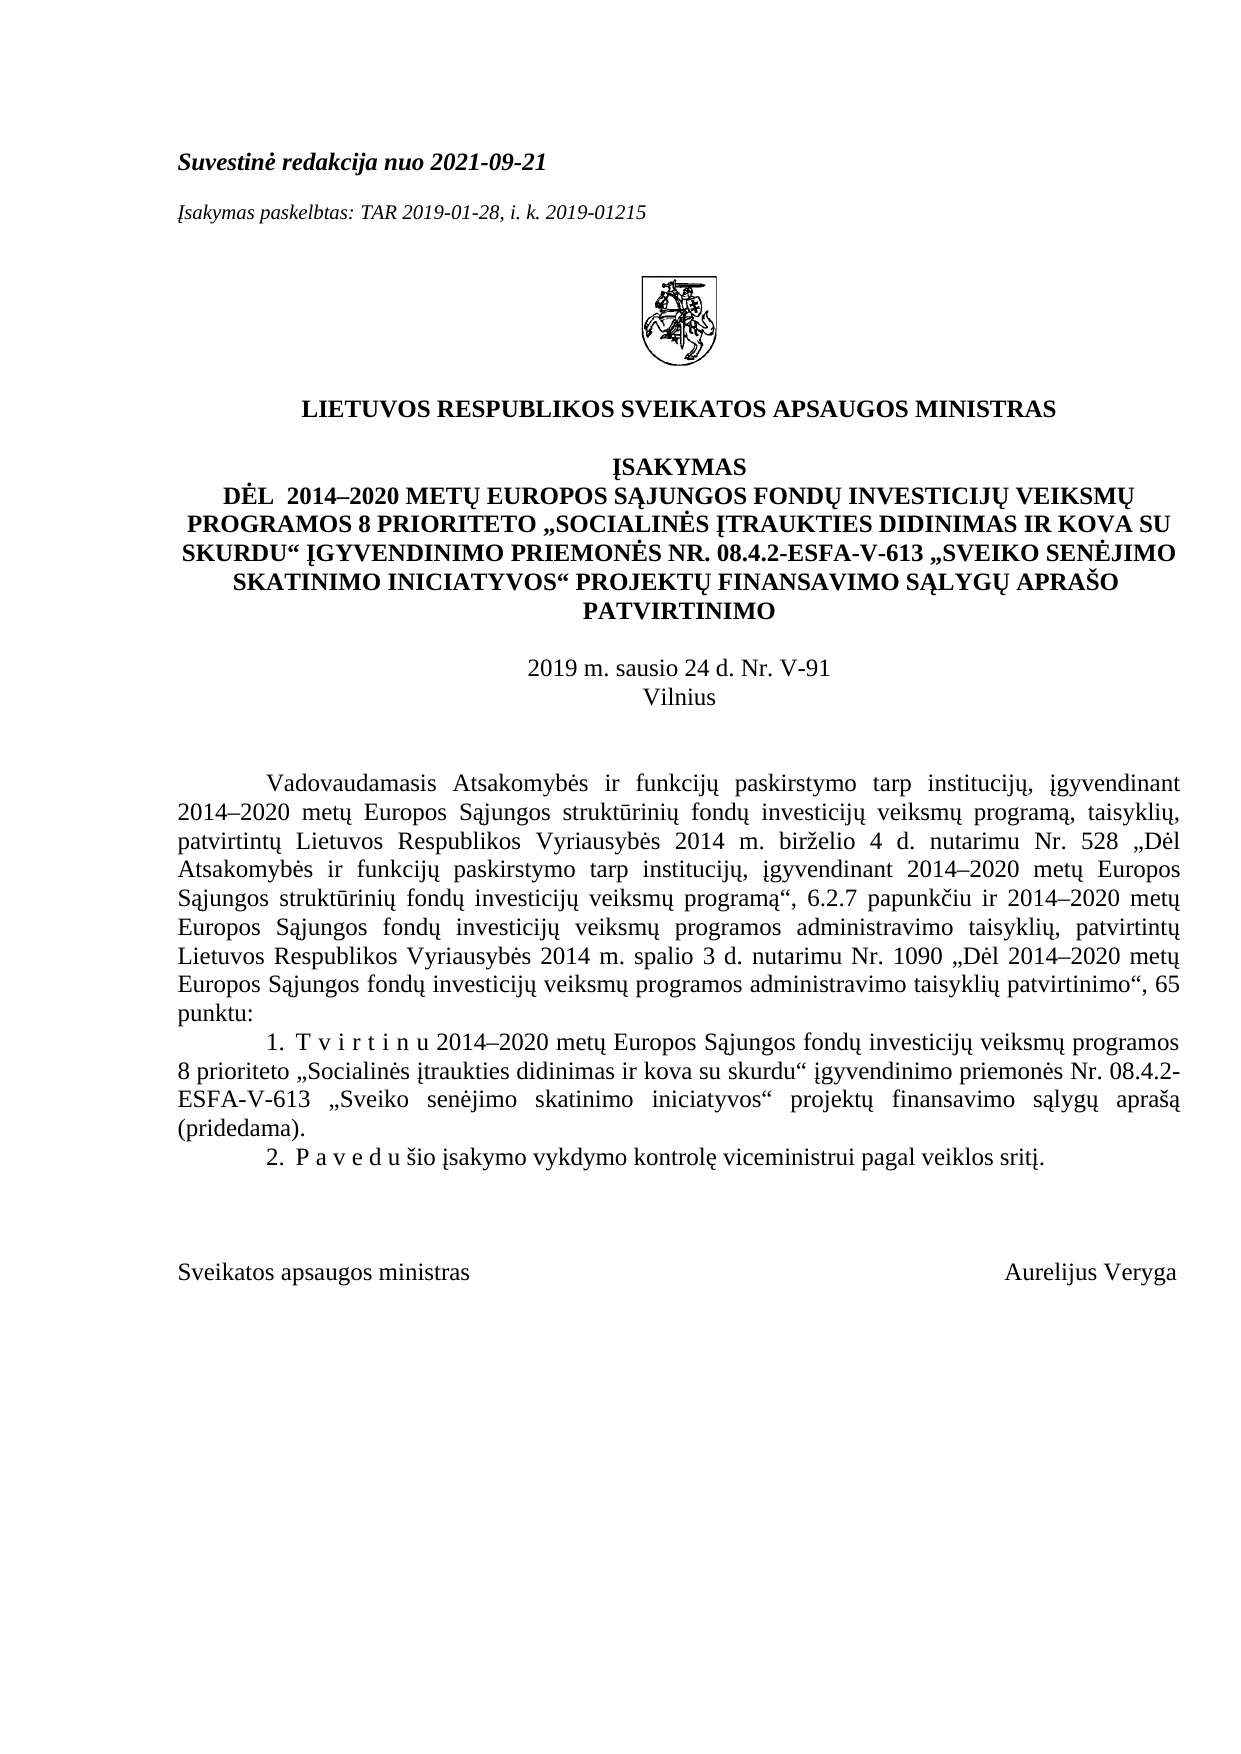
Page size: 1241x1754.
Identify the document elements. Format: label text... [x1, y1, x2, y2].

text LIETUVOS RESPUBLIKOS SVEIKATOS APSAUGOS MINISTRAS [177, 394, 1181, 423]
text ĮSAKYMAS [177, 452, 1181, 481]
text Vilnius [177, 682, 1181, 711]
text PATVIRTINIMO [177, 596, 1181, 624]
text Sveikatos apsaugos ministras Aurelijus Veryga [177, 1257, 1181, 1286]
text 2019 m. sausio 24 d. Nr. V-91 [177, 653, 1181, 682]
text Suvestinė redakcija nuo 2021-09-21 [177, 147, 1181, 176]
text 1. T v i r t i n u 2014–2020 metų Europos Sąjungos fondų investicijų veiksmų programos 8 prioriteto „Socialinės įtraukties didinimas ir kova su skurdu“ įgyvendinimo priemonės Nr. 08.4.2-ESFA-V-613 „Sveiko senėjimo skatinimo iniciatyvos“ projektų finansavimo sąlygų aprašą (pridedama). [177, 1027, 1181, 1142]
text Vadovaudamasis Atsakomybės ir funkcijų paskirstymo tarp institucijų, įgyvendinant 2014–2020 metų Europos Sąjungos struktūrinių fondų investicijų veiksmų programą, taisyklių, patvirtintų Lietuvos Respublikos Vyriausybės 2014 m. birželio 4 d. nutarimu Nr. 528 „Dėl Atsakomybės ir funkcijų paskirstymo tarp institucijų, įgyvendinant 2014–2020 metų Europos Sąjungos struktūrinių fondų investicijų veiksmų programą“, 6.2.7 papunkčiu ir 2014–2020 metų Europos Sąjungos fondų investicijų veiksmų programos administravimo taisyklių, patvirtintų Lietuvos Respublikos Vyriausybės 2014 m. spalio 3 d. nutarimu Nr. 1090 „Dėl 2014–2020 metų Europos Sąjungos fondų investicijų veiksmų programos administravimo taisyklių patvirtinimo“, 65 punktu: [177, 768, 1181, 1027]
text 2. P a v e d u šio įsakymo vykdymo kontrolę viceministrui pagal veiklos sritį. [177, 1142, 1181, 1171]
text Įsakymas paskelbtas: TAR 2019-01-28, i. k. 2019-01215 [177, 200, 1181, 224]
text DĖL 2014–2020 METŲ EUROPOS SĄJUNGOS FONDŲ INVESTICIJŲ VEIKSMŲ PROGRAMOS 8 PRIORITETO „SOCIALINĖS ĮTRAUKTIES DIDINIMAS IR KOVA SU SKURDU“ ĮGYVENDINIMO PRIEMONĖS NR. 08.4.2-ESFA-V-613 „SVEIKO SENĖJIMO SKATINIMO INICIATYVOS“ PROJEKTŲ FINANSAVIMO SĄLYGŲ APRAŠO [177, 481, 1181, 596]
